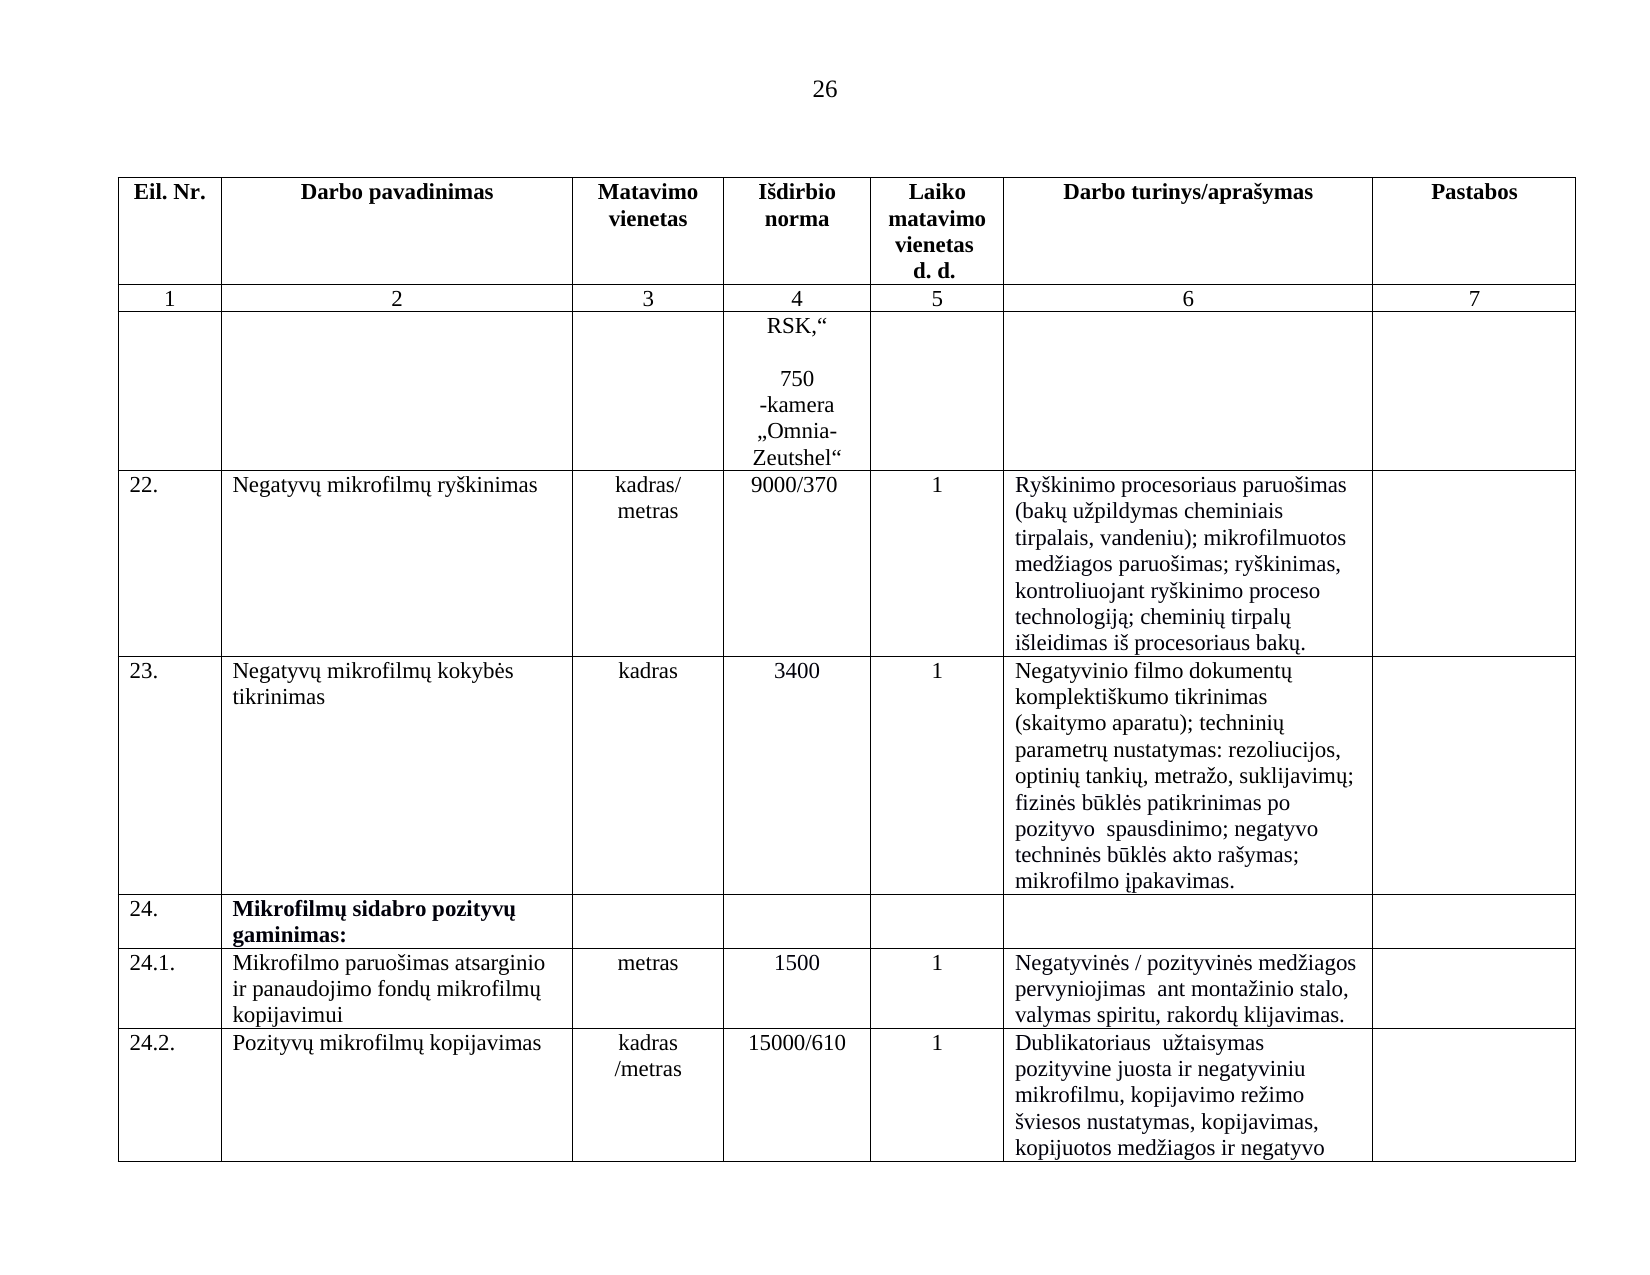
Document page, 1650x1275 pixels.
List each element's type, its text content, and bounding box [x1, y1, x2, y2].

table_cell kadras/ metras [573, 471, 723, 656]
table_cell [573, 312, 723, 470]
table_cell [724, 895, 870, 948]
table_cell 2 [222, 285, 572, 311]
table_cell RSK,“ 750 -kamera „Omnia-Zeutshel“ [724, 312, 870, 470]
table_cell 9000/370 [724, 471, 870, 656]
table_cell 4 [724, 285, 870, 311]
table_cell 24.2. [119, 1029, 221, 1161]
table_cell 6 [1004, 285, 1372, 311]
table_cell [871, 895, 1003, 948]
table_cell 1500 [724, 949, 870, 1028]
table_cell [119, 312, 221, 470]
table_cell 15000/610 [724, 1029, 870, 1161]
table_cell [1004, 895, 1372, 948]
table_cell Mikrofilmų sidabro pozityvų gaminimas: [222, 895, 572, 948]
table_cell 1 [871, 471, 1003, 656]
table_cell kadras /metras [573, 1029, 723, 1161]
table_cell [1373, 895, 1575, 948]
table_cell [1373, 657, 1575, 894]
table_cell 23. [119, 657, 221, 894]
table_header Eil. Nr. [119, 178, 221, 284]
table_cell 24. [119, 895, 221, 948]
table_cell [1373, 949, 1575, 1028]
table_cell Negatyvų mikrofilmų ryškinimas [222, 471, 572, 656]
table_cell Ryškinimo procesoriaus paruošimas (bakų užpildymas cheminiais tirpalais, vandeniu); mikrofilmuotos medžiagos paruošimas; ryškinimas, kontroliuojant ryškinimo proceso technologiją; cheminių tirpalų išleidimas iš procesoriaus bakų. [1004, 471, 1372, 656]
table_cell Negatyvinės / pozityvinės medžiagos pervyniojimas ant montažinio stalo, valymas spiritu, rakordų klijavimas. [1004, 949, 1372, 1028]
table_cell [1004, 312, 1372, 470]
table_header Matavimo vienetas [573, 178, 723, 284]
table_cell 1 [871, 949, 1003, 1028]
table_cell 22. [119, 471, 221, 656]
table_cell 3 [573, 285, 723, 311]
table_cell Mikrofilmo paruošimas atsarginio ir panaudojimo fondų mikrofilmų kopijavimui [222, 949, 572, 1028]
table_cell 1 [871, 657, 1003, 894]
table_cell 5 [871, 285, 1003, 311]
table_cell Negatyvų mikrofilmų kokybės tikrinimas [222, 657, 572, 894]
table_cell Negatyvinio filmo dokumentų komplektiškumo tikrinimas (skaitymo aparatu); techninių parametrų nustatymas: rezoliucijos, optinių tankių, metražo, suklijavimų; fizinės būklės patikrinimas po pozityvo spausdinimo; negatyvo techninės būklės akto rašymas; mikrofilmo įpakavimas. [1004, 657, 1372, 894]
table_cell Pozityvų mikrofilmų kopijavimas [222, 1029, 572, 1161]
table_header Darbo pavadinimas [222, 178, 572, 284]
table_cell 3400 [724, 657, 870, 894]
table_cell [573, 895, 723, 948]
table_cell Dublikatoriaus užtaisymas pozityvine juosta ir negatyviniu mikrofilmu, kopijavimo režimo šviesos nustatymas, kopijavimas, kopijuotos medžiagos ir negatyvo [1004, 1029, 1372, 1161]
table_cell 1 [119, 285, 221, 311]
table_cell [222, 312, 572, 470]
table_cell [1373, 471, 1575, 656]
table_header Išdirbio norma [724, 178, 870, 284]
table_header Pastabos [1373, 178, 1575, 284]
table_cell metras [573, 949, 723, 1028]
table_cell [871, 312, 1003, 470]
table_cell 7 [1373, 285, 1575, 311]
table_cell kadras [573, 657, 723, 894]
table_cell [1373, 1029, 1575, 1161]
table_cell 1 [871, 1029, 1003, 1161]
table_cell [1373, 312, 1575, 470]
table_header Darbo turinys/aprašymas [1004, 178, 1372, 284]
table_header Laiko matavimo vienetas d. d. [871, 178, 1003, 284]
table_cell 24.1. [119, 949, 221, 1028]
